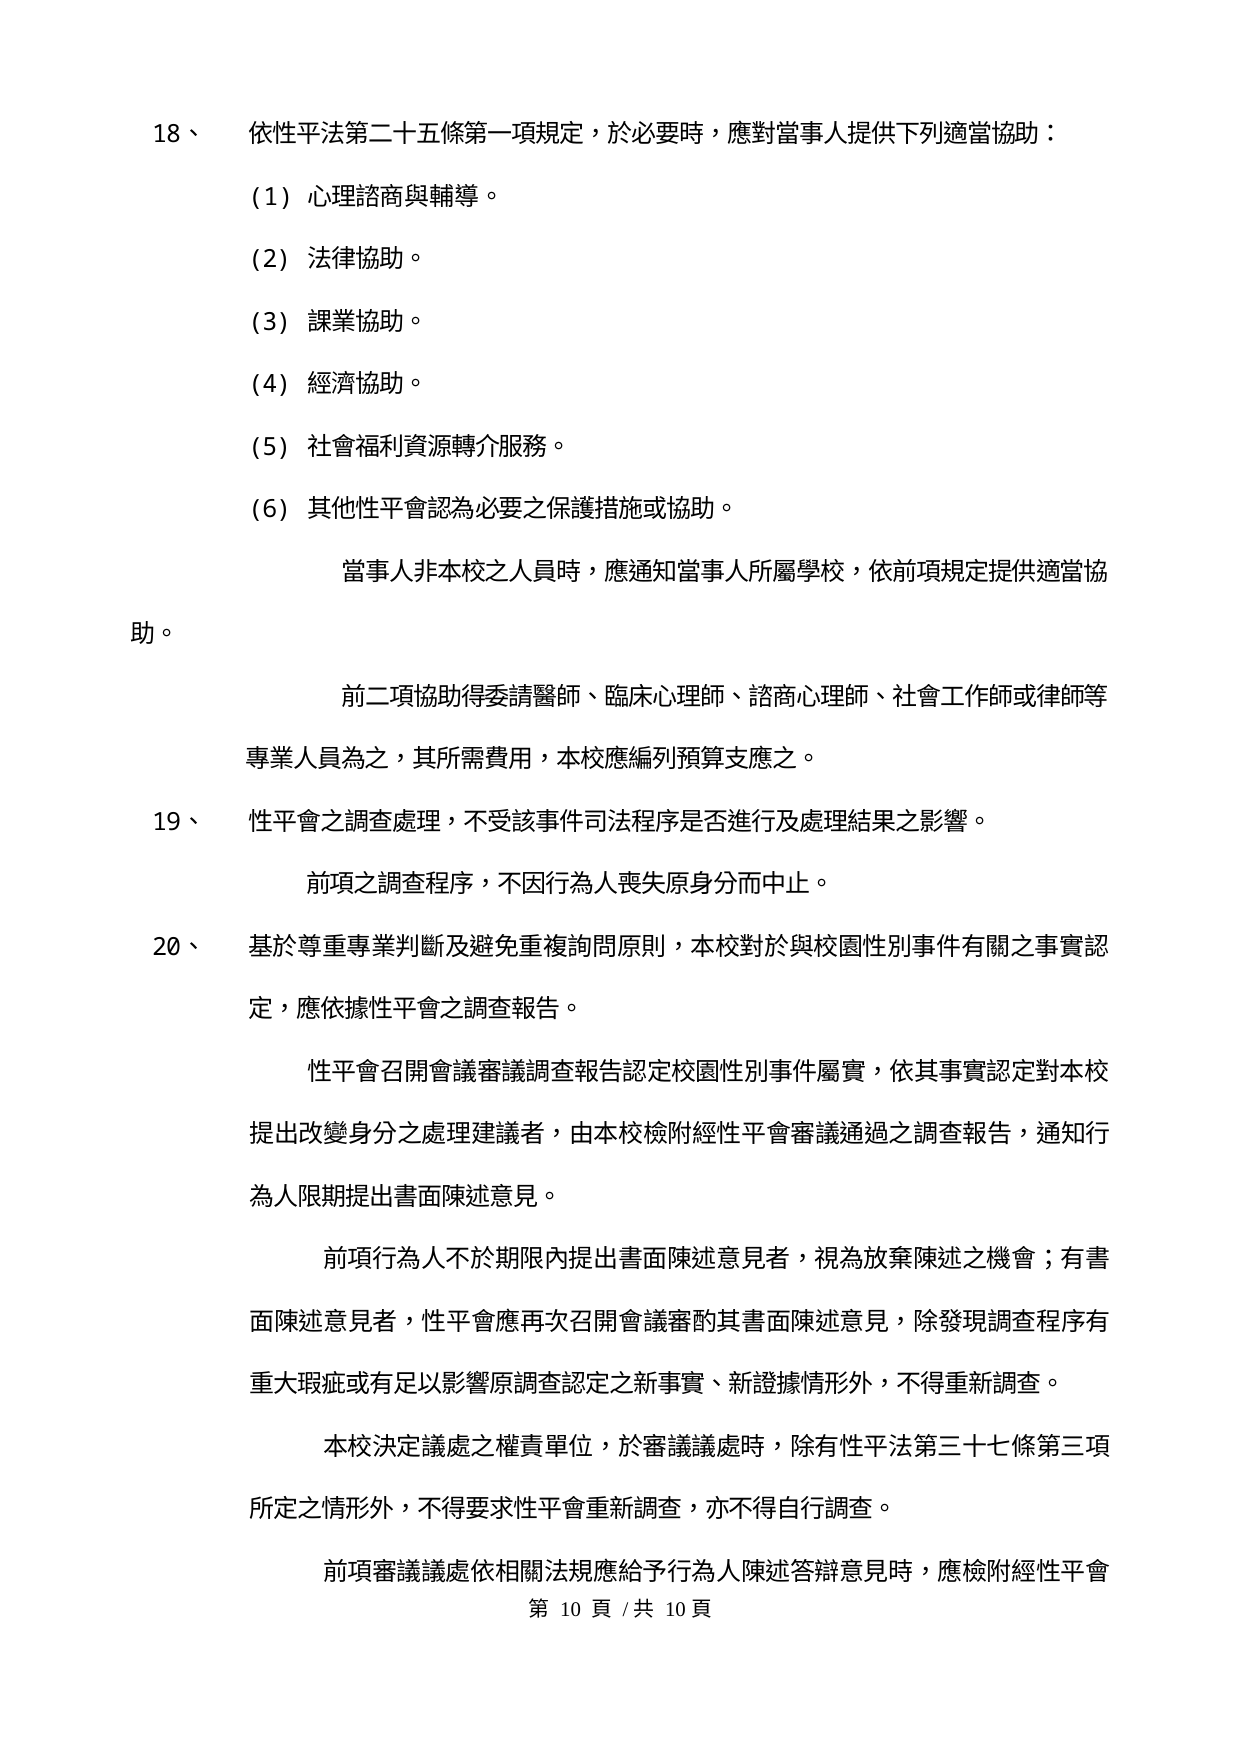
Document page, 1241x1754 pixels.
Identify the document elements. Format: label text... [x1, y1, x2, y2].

text 前項之調查程序，不因行為人喪失原身分而中止。 [263, 840, 1110, 903]
list 課業協助。 [248, 278, 1110, 340]
text 前二項協助得委請醫師、臨床心理師、諮商心理師、社會工作師或律師等專業人員為之，其所需費用，本校應編列預算支應之。 [130, 653, 1110, 778]
text 前項行為人不於期限內提出書面陳述意見者，視為放棄陳述之機會；有書面陳述意見者，性平會應再次召開會議審酌其書面陳述意見，除發現調查程序有重大瑕疵或有足以影響原調查認定之新事實、新證據情形外，不得重新調查。 [249, 1215, 1110, 1403]
list 其他性平會認為必要之保護措施或協助。 [248, 465, 1110, 528]
list 心理諮商與輔導。 [248, 153, 1110, 215]
list 社會福利資源轉介服務。 [248, 403, 1110, 465]
text 當事人非本校之人員時，應通知當事人所屬學校，依前項規定提供適當協助。 [130, 528, 1110, 653]
text 前項審議議處依相關法規應給予行為人陳述答辯意見時，應檢附經性平會 [249, 1528, 1110, 1590]
list 依性平法第二十五條第一項規定，於必要時，應對當事人提供下列適當協助： [152, 90, 1110, 153]
list 基於尊重專業判斷及避免重複詢問原則，本校對於與校園性別事件有關之事實認定，應依據性平會之調查報告。 [152, 903, 1110, 1028]
list 法律協助。 [248, 215, 1110, 278]
text 本校決定議處之權責單位，於審議議處時，除有性平法第三十七條第三項所定之情形外，不得要求性平會重新調查，亦不得自行調查。 [249, 1403, 1110, 1528]
list 經濟協助。 [248, 340, 1110, 403]
text 性平會召開會議審議調查報告認定校園性別事件屬實，依其事實認定對本校提出改變身分之處理建議者，由本校檢附經性平會審議通過之調查報告，通知行為人限期提出書面陳述意見。 [249, 1028, 1110, 1215]
list 性平會之調查處理，不受該事件司法程序是否進行及處理結果之影響。 [152, 778, 1110, 840]
